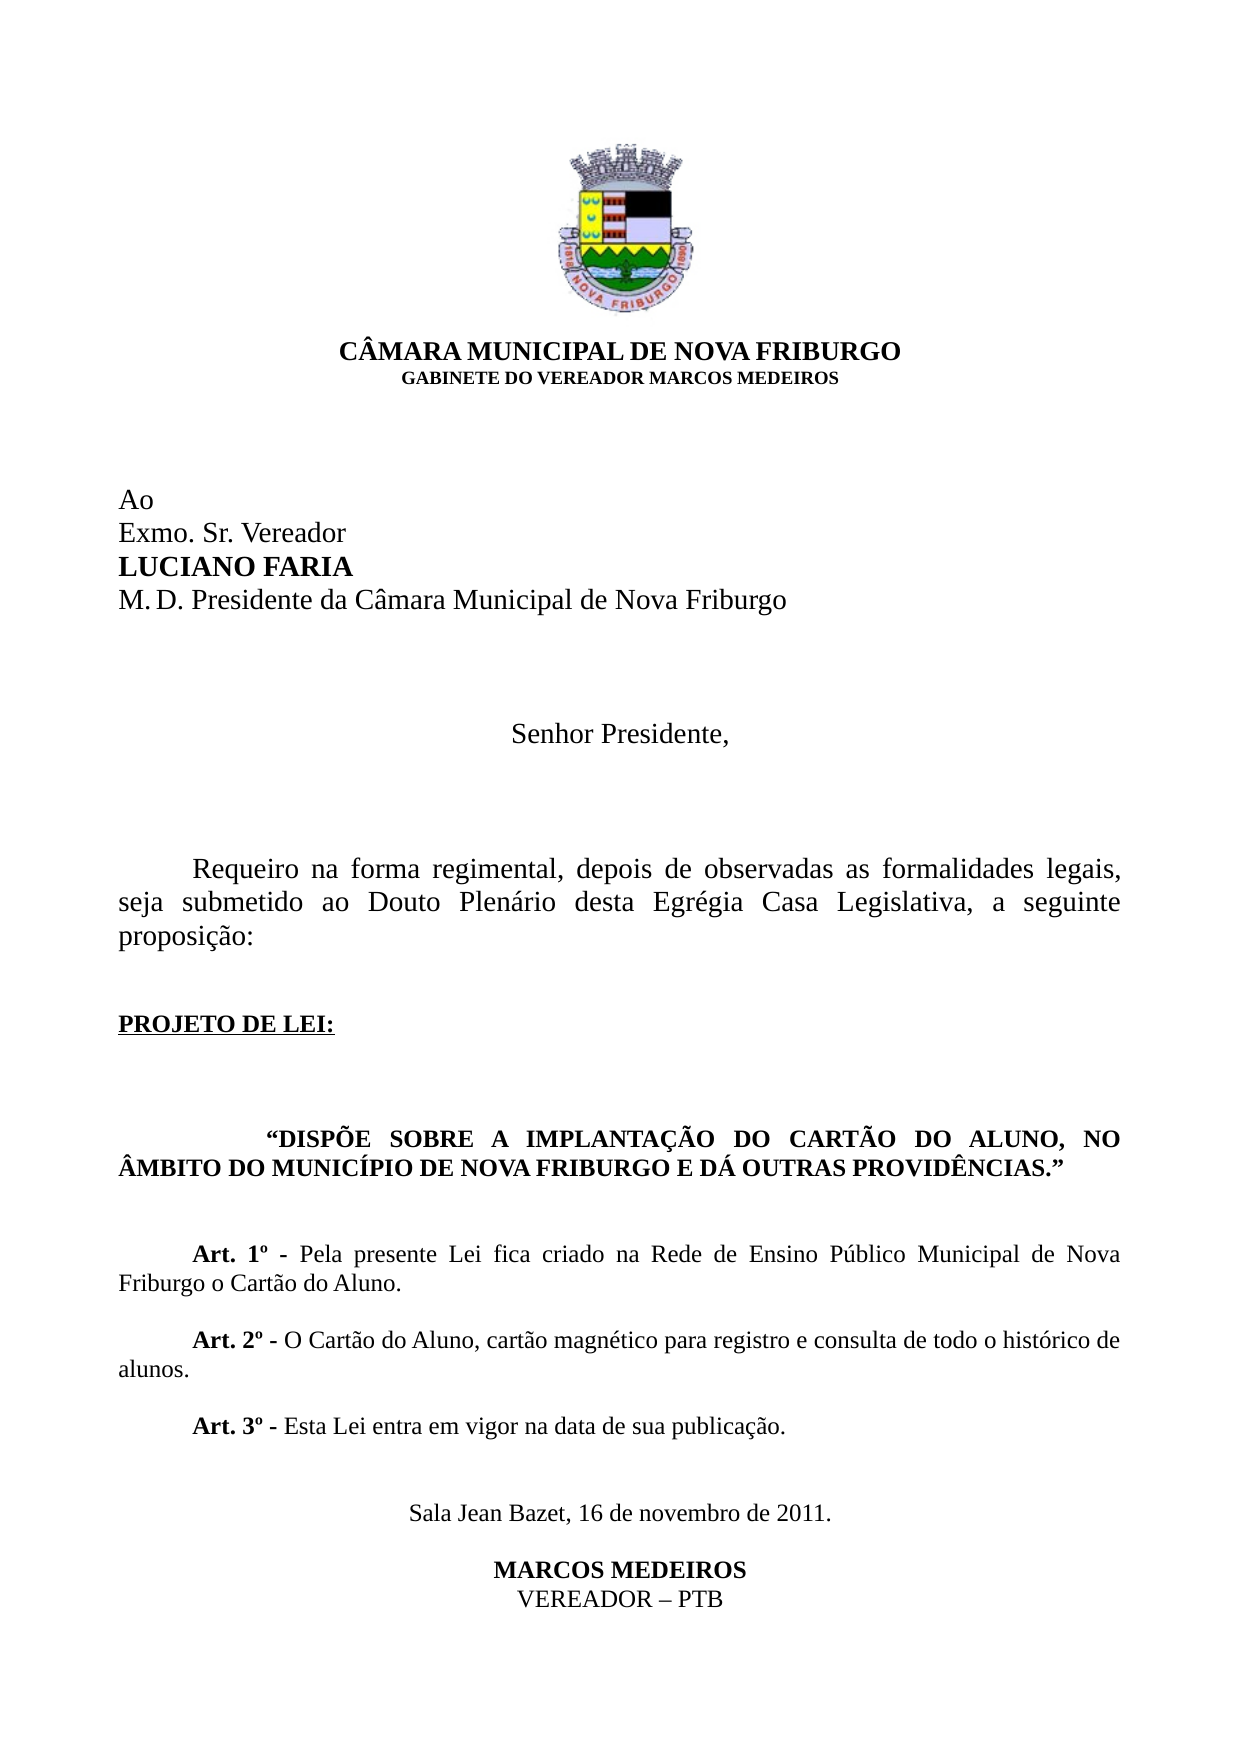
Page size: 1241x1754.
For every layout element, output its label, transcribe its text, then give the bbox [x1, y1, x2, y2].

list D. Presidente da Câmara Municipal de Nova Friburgo [118, 582, 1122, 616]
text LUCIANO FARIA [118, 549, 1122, 582]
text PROJETO DE LEI: [118, 1009, 1122, 1038]
text Senhor Presidente, [118, 717, 1122, 750]
text GABINETE DO VEREADOR MARCOS MEDEIROS [118, 367, 1122, 388]
text Art. 3º - Esta Lei entra em vigor na data de sua publicação. [118, 1411, 1122, 1440]
text Exmo. Sr. Vereador [118, 515, 1122, 549]
text “DISPÕE SOBRE A IMPLANTAÇÃO DO CARTÃO DO ALUNO, NO ÂMBITO DO MUNICÍPIO DE NOVA FRIBURGO E DÁ OUTRAS PROVIDÊNCIAS.” [118, 1124, 1122, 1181]
text MARCOS MEDEIROS [118, 1555, 1122, 1584]
text VEREADOR – PTB [118, 1584, 1122, 1613]
text CÂMARA MUNICIPAL DE NOVA FRIBURGO [118, 335, 1122, 367]
text Art. 1º - Pela presente Lei fica criado na Rede de Ensino Público Municipal de Nova Friburgo o Cartão do Aluno. [118, 1239, 1122, 1296]
text Sala Jean Bazet, 16 de novembro de 2011. [118, 1498, 1122, 1526]
text Ao [118, 482, 1122, 515]
picture [537, 127, 703, 327]
text Requeiro na forma regimental, depois de observadas as formalidades legais, seja submetido ao Douto Plenário desta Egrégia Casa Legislativa, a seguinte proposição: [118, 851, 1122, 951]
text Art. 2º - O Cartão do Aluno, cartão magnético para registro e consulta de todo o histórico de alunos. [118, 1325, 1122, 1383]
